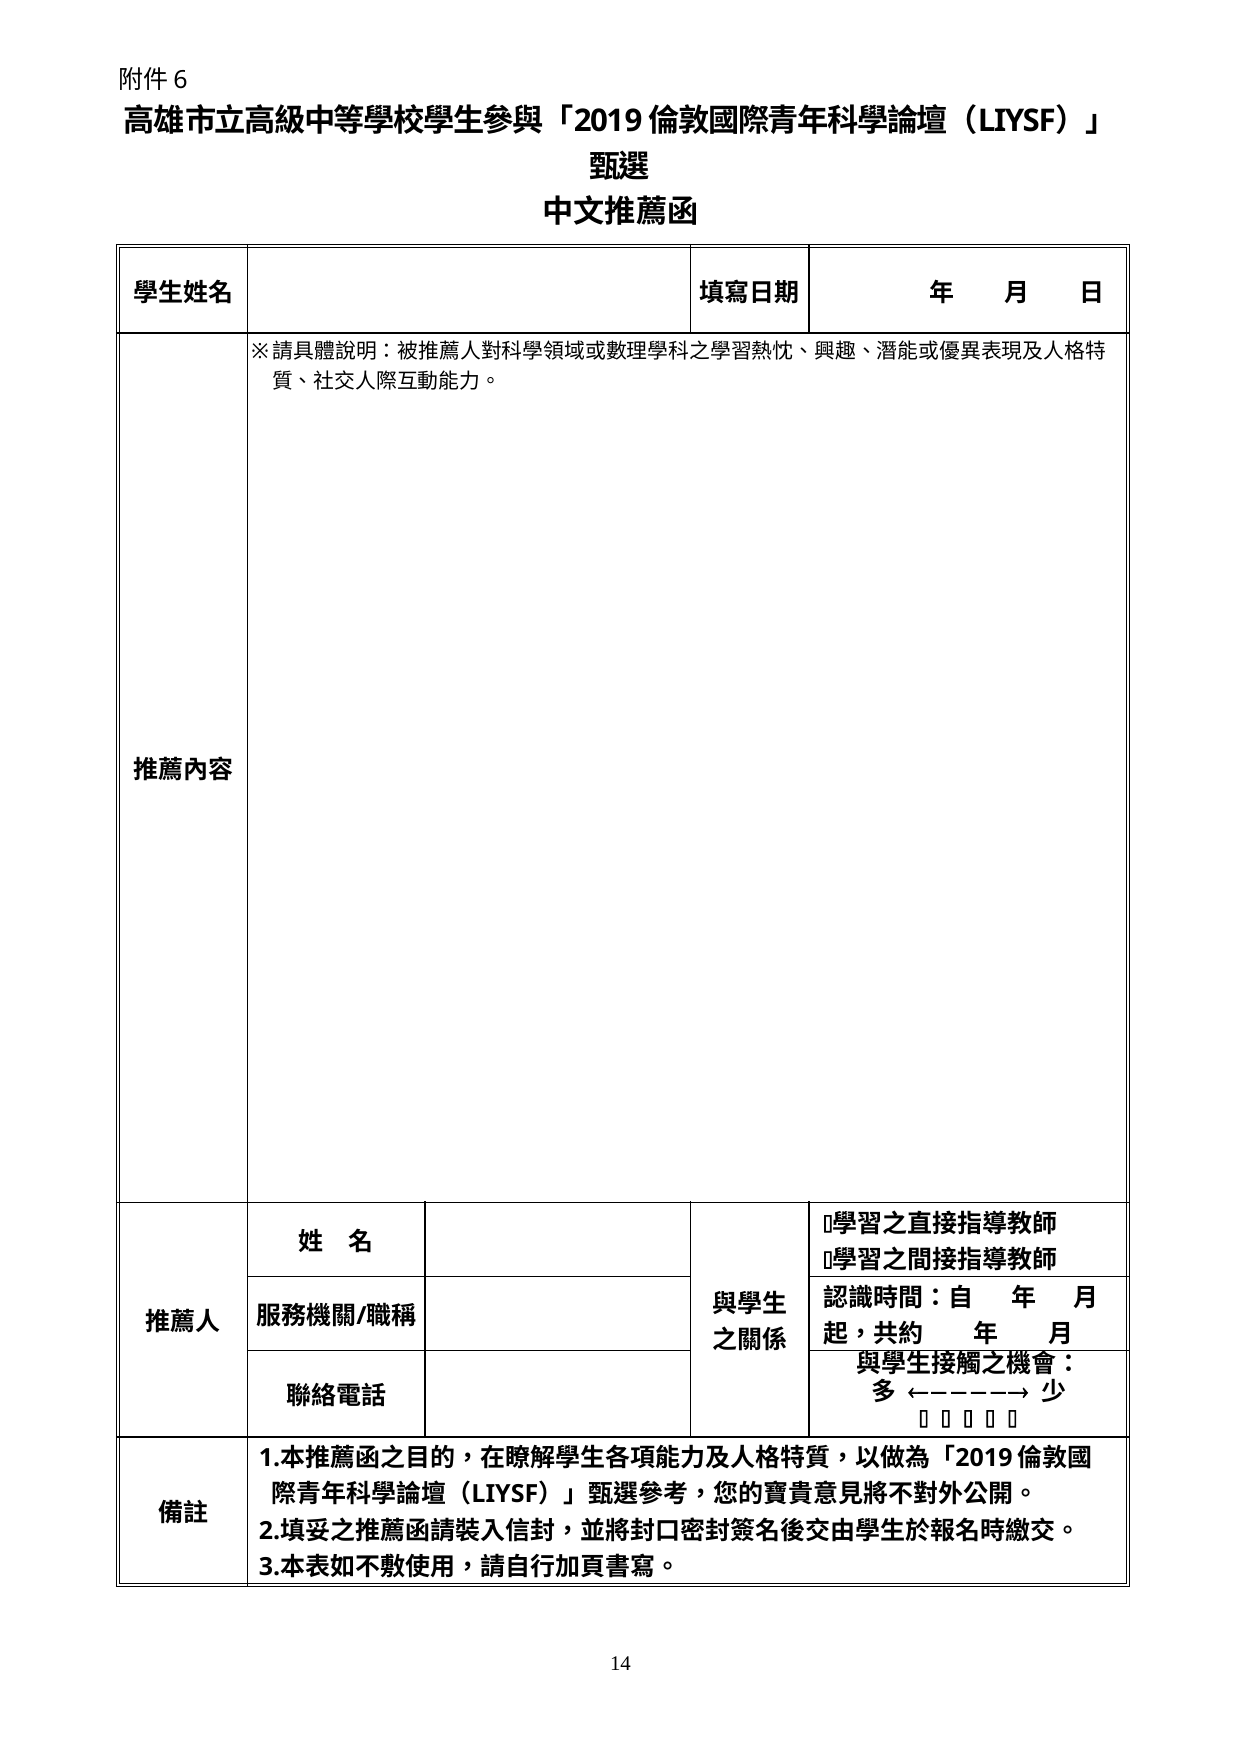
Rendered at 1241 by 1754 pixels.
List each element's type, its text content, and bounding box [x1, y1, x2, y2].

table_cell 聯絡電話 [248, 1351, 424, 1436]
table_cell ※請具體說明：被推薦人對科學領域或數理學科之學習熱忱、興趣、潛能或優異表現及人格特質、社交人際互動能力。 [248, 334, 1126, 1201]
table_cell 推薦人 [120, 1203, 247, 1436]
table_cell [426, 1203, 690, 1276]
table_header 年 月 日 [810, 248, 1126, 332]
table_cell 備註 [120, 1438, 247, 1583]
table_header 填寫日期 [691, 248, 808, 332]
text 中文推薦函 [118, 186, 1122, 231]
table_cell 1.本推薦函之目的，在瞭解學生各項能力及人格特質，以做為「2019倫敦國際青年科學論壇（LIYSF）」甄選參考，您的寶貴意見將不對外公開。 2.填妥之推薦函請裝入信封，並將封口密封簽名後交由學生於報名時繳交。 3.本表如不敷使用，請自行加頁書寫。 [248, 1438, 1126, 1583]
table_cell 與學生接觸之機會： 多  少      [810, 1351, 1126, 1436]
table_cell 學習之直接指導教師 學習之間接指導教師 [810, 1203, 1126, 1276]
text 高雄市立高級中等學校學生參與「2019倫敦國際青年科學論壇（LIYSF）」甄選 [118, 95, 1122, 186]
table_cell 認識時間：自 年 月起，共約 年 月 [810, 1277, 1126, 1349]
table_header [248, 248, 690, 332]
table_cell 服務機關/職稱 [248, 1277, 424, 1349]
table_header 學生姓名 [120, 248, 247, 332]
table_cell [426, 1277, 690, 1349]
table_cell 推薦內容 [120, 334, 247, 1201]
table_cell [426, 1351, 690, 1436]
text 附件6 [118, 59, 1122, 95]
table_cell 姓 名 [248, 1203, 424, 1276]
table_cell 與學生 之關係 [691, 1203, 808, 1436]
